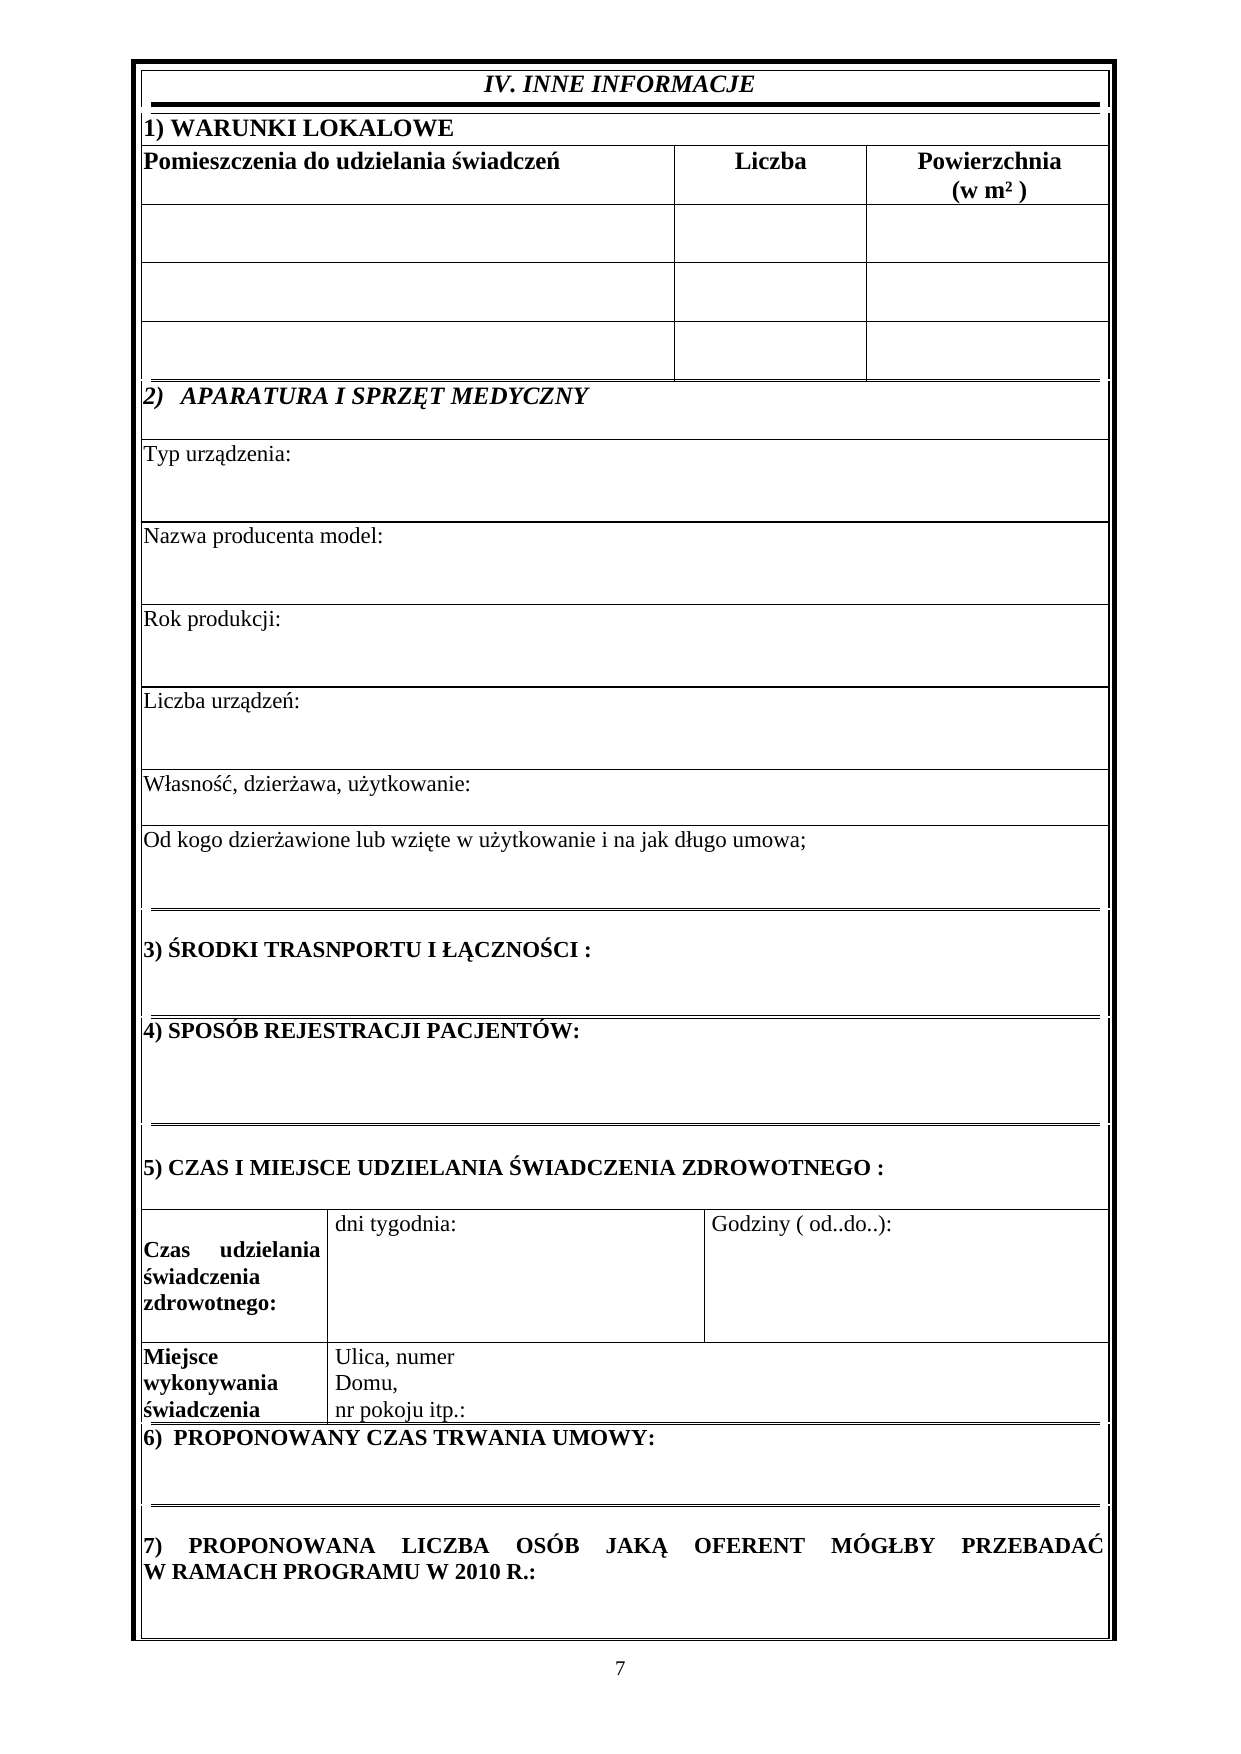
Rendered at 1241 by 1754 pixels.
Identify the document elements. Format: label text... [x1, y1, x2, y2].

table_cell Liczba [675, 146, 866, 203]
table_cell Pomieszczenia do udzielania świadczeń [142, 146, 674, 203]
table_cell [867, 322, 1108, 379]
table_cell Powierzchnia (w m² ) [867, 146, 1108, 203]
table_cell [142, 205, 674, 262]
table_cell [142, 263, 674, 321]
table_cell [675, 205, 866, 262]
table_cell APARATURA I SPRZĘT MEDYCZNY [136, 379, 1112, 439]
table_cell 7) PROPONOWANA LICZBA OSÓB JAKĄ OFERENT MÓGŁBY PRZEBADAĆ W RAMACH PROGRAMU W 2010 R.: [136, 1504, 1112, 1637]
table_cell [136, 262, 141, 321]
table_cell [867, 205, 1108, 262]
table_cell [136, 321, 141, 379]
table_cell 6) PROPONOWANY CZAS TRWANIA UMOWY: [136, 1422, 1112, 1503]
table_cell [136, 204, 141, 262]
table_cell Miejsce wykonywania świadczenia [142, 1343, 327, 1422]
table_cell Typ urządzenia: [142, 440, 1108, 521]
table_cell Własność, dzierżawa, użytkowanie: [142, 770, 1108, 825]
table_cell 4) SPOSÓB REJESTRACJI PACJENTÓW: [136, 1015, 1112, 1123]
table_cell [867, 263, 1108, 321]
table_cell [675, 263, 866, 321]
table_cell Godziny ( od..do..): [705, 1210, 1108, 1342]
table_cell Liczba urządzeń: [142, 688, 1108, 769]
table_cell 3) ŚRODKI TRASNPORTU I ŁĄCZNOŚCI : [136, 908, 1112, 1015]
table_cell [136, 686, 141, 769]
table_cell [675, 322, 866, 379]
table_cell dni tygodnia: [328, 1210, 704, 1342]
table_cell [136, 604, 141, 686]
table_header IV. INNE INFORMACJE [136, 64, 1112, 102]
table_cell Od kogo dzierżawione lub wzięte w użytkowanie i na jak długo umowa; [142, 826, 1108, 908]
table_cell [142, 322, 674, 379]
table_cell Ulica, numer Domu, nr pokoju itp.: [328, 1343, 1108, 1422]
table_cell [136, 439, 141, 521]
table_cell Czas udzielania świadczenia zdrowotnego: [142, 1210, 327, 1342]
table_cell Nazwa producenta model: [142, 523, 1108, 604]
table_cell Rok produkcji: [142, 605, 1108, 686]
table_cell 5) CZAS I MIEJSCE UDZIELANIA ŚWIADCZENIA ZDROWOTNEGO : [136, 1123, 1112, 1209]
table_cell 1) WARUNKI LOKALOWE [136, 102, 1112, 145]
